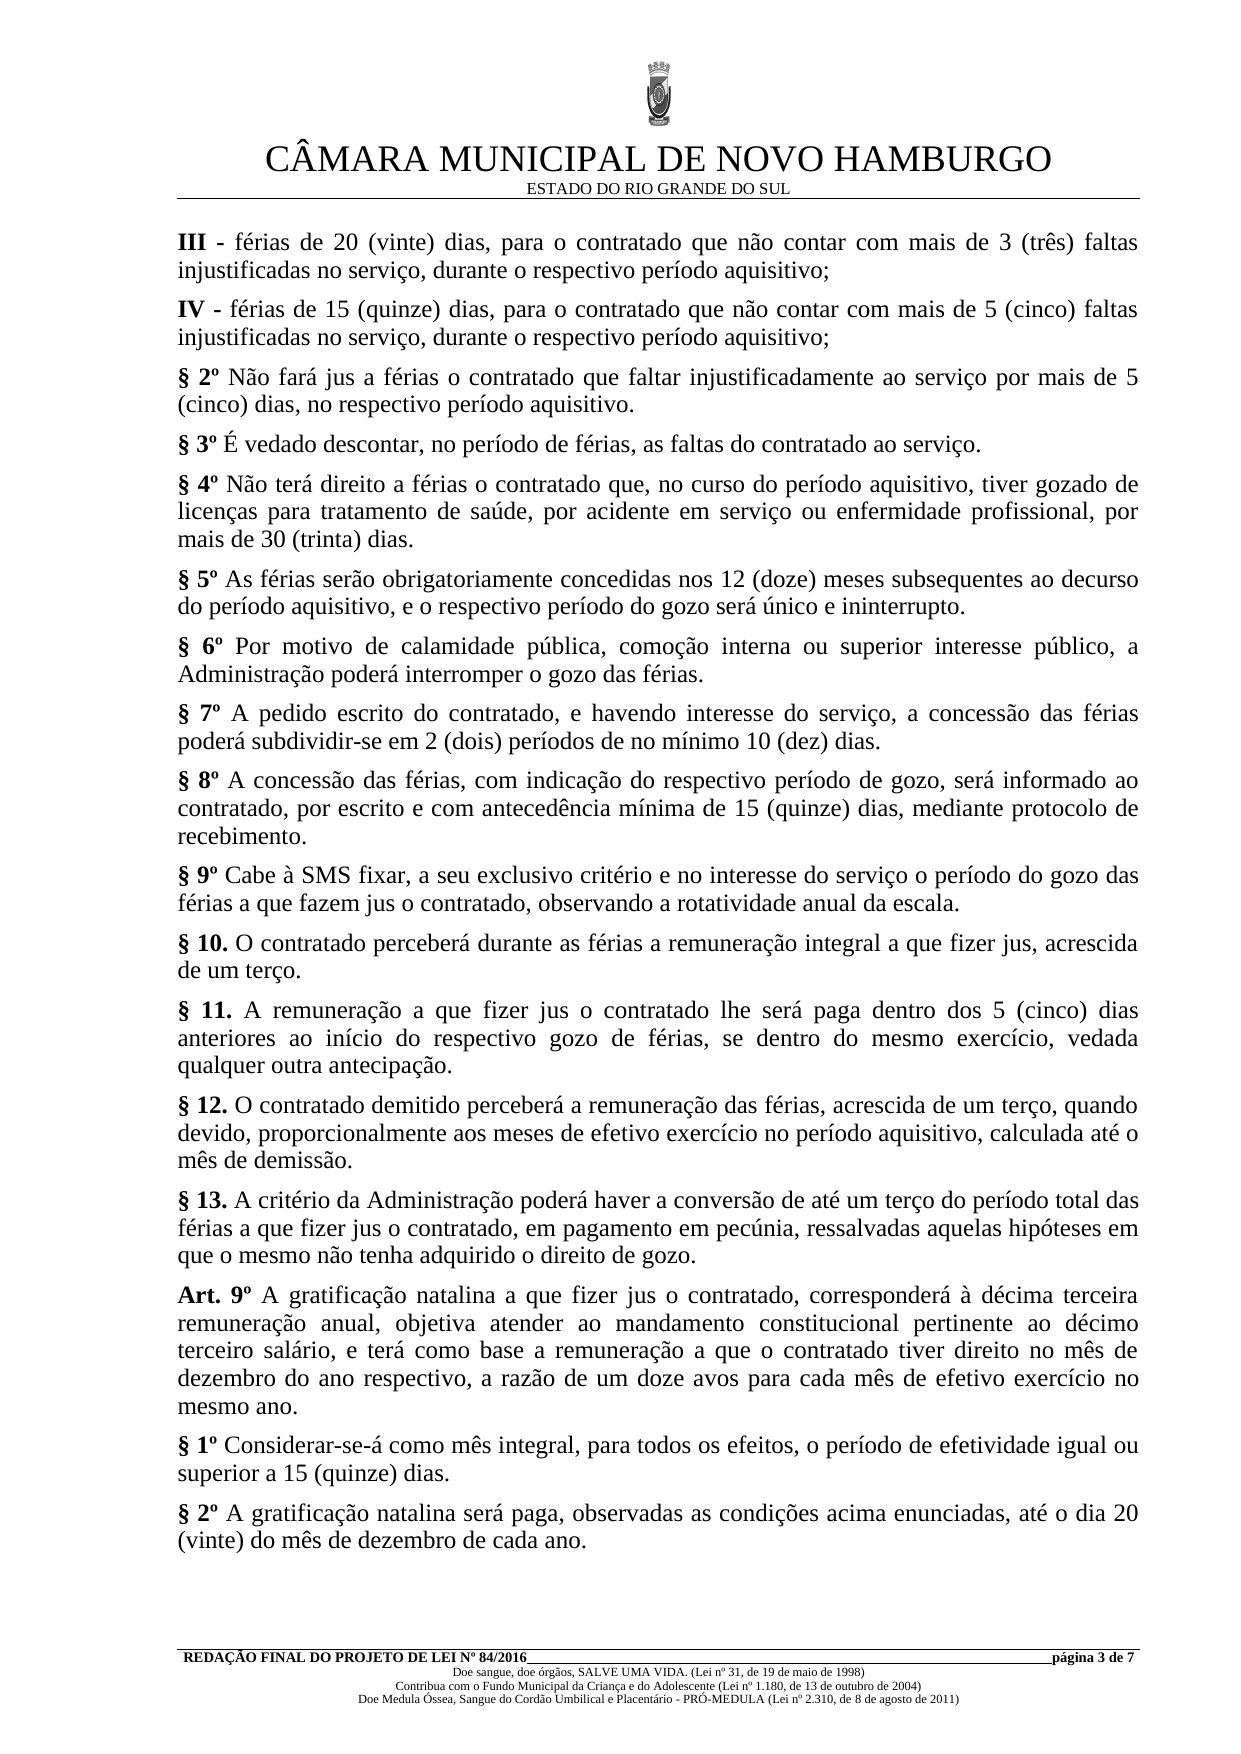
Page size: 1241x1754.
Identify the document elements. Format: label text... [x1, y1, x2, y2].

text § 6º Por motivo de calamidade pública, comoção interna ou superior interesse público, a Administração poderá interromper o gozo das férias. [177, 632, 1140, 687]
text III - férias de 20 (vinte) dias, para o contratado que não contar com mais de 3 (três) faltas injustificadas no serviço, durante o respectivo período aquisitivo; [177, 228, 1140, 284]
text § 2º Não fará jus a férias o contratado que faltar injustificadamente ao serviço por mais de 5 (cinco) dias, no respectivo período aquisitivo. [177, 363, 1140, 418]
text Art. 9º A gratificação natalina a que fizer jus o contratado, corresponderá à décima terceira remuneração anual, objetiva atender ao mandamento constitucional pertinente ao décimo terceiro salário, e terá como base a remuneração a que o contratado tiver direito no mês de dezembro do ano respectivo, a razão de um doze avos para cada mês de efetivo exercício no mesmo ano. [177, 1281, 1140, 1420]
text § 13. A critério da Administração poderá haver a conversão de até um terço do período total das férias a que fizer jus o contratado, em pagamento em pecúnia, ressalvadas aquelas hipóteses em que o mesmo não tenha adquirido o direito de gozo. [177, 1186, 1140, 1269]
text § 4º Não terá direito a férias o contratado que, no curso do período aquisitivo, tiver gozado de licenças para tratamento de saúde, por acidente em serviço ou enfermidade profissional, por mais de 30 (trinta) dias. [177, 470, 1140, 553]
text § 12. O contratado demitido perceberá a remuneração das férias, acrescida de um terço, quando devido, proporcionalmente aos meses de efetivo exercício no período aquisitivo, calculada até o mês de demissão. [177, 1091, 1140, 1174]
text IV - férias de 15 (quinze) dias, para o contratado que não contar com mais de 5 (cinco) faltas injustificadas no serviço, durante o respectivo período aquisitivo; [177, 296, 1140, 351]
text § 11. A remuneração a que fizer jus o contratado lhe será paga dentro dos 5 (cinco) dias anteriores ao início do respectivo gozo de férias, se dentro do mesmo exercício, vedada qualquer outra antecipação. [177, 996, 1140, 1079]
text § 9º Cabe à SMS fixar, a seu exclusivo critério e no interesse do serviço o período do gozo das férias a que fazem jus o contratado, observando a rotatividade anual da escala. [177, 862, 1140, 917]
text § 8º A concessão das férias, com indicação do respectivo período de gozo, será informado ao contratado, por escrito e com antecedência mínima de 15 (quinze) dias, mediante protocolo de recebimento. [177, 767, 1140, 850]
text § 1º Considerar-se-á como mês integral, para todos os efeitos, o período de efetividade igual ou superior a 15 (quinze) dias. [177, 1432, 1140, 1487]
text § 5º As férias serão obrigatoriamente concedidas nos 12 (doze) meses subsequentes ao decurso do período aquisitivo, e o respectivo período do gozo será único e ininterrupto. [177, 565, 1140, 620]
text § 3º É vedado descontar, no período de férias, as faltas do contratado ao serviço. [177, 430, 1140, 458]
text § 7º A pedido escrito do contratado, e havendo interesse do serviço, a concessão das férias poderá subdividir-se em 2 (dois) períodos de no mínimo 10 (dez) dias. [177, 699, 1140, 755]
text § 2º A gratificação natalina será paga, observadas as condições acima enunciadas, até o dia 20 (vinte) do mês de dezembro de cada ano. [177, 1499, 1140, 1554]
text § 10. O contratado perceberá durante as férias a remuneração integral a que fizer jus, acrescida de um terço. [177, 929, 1140, 984]
